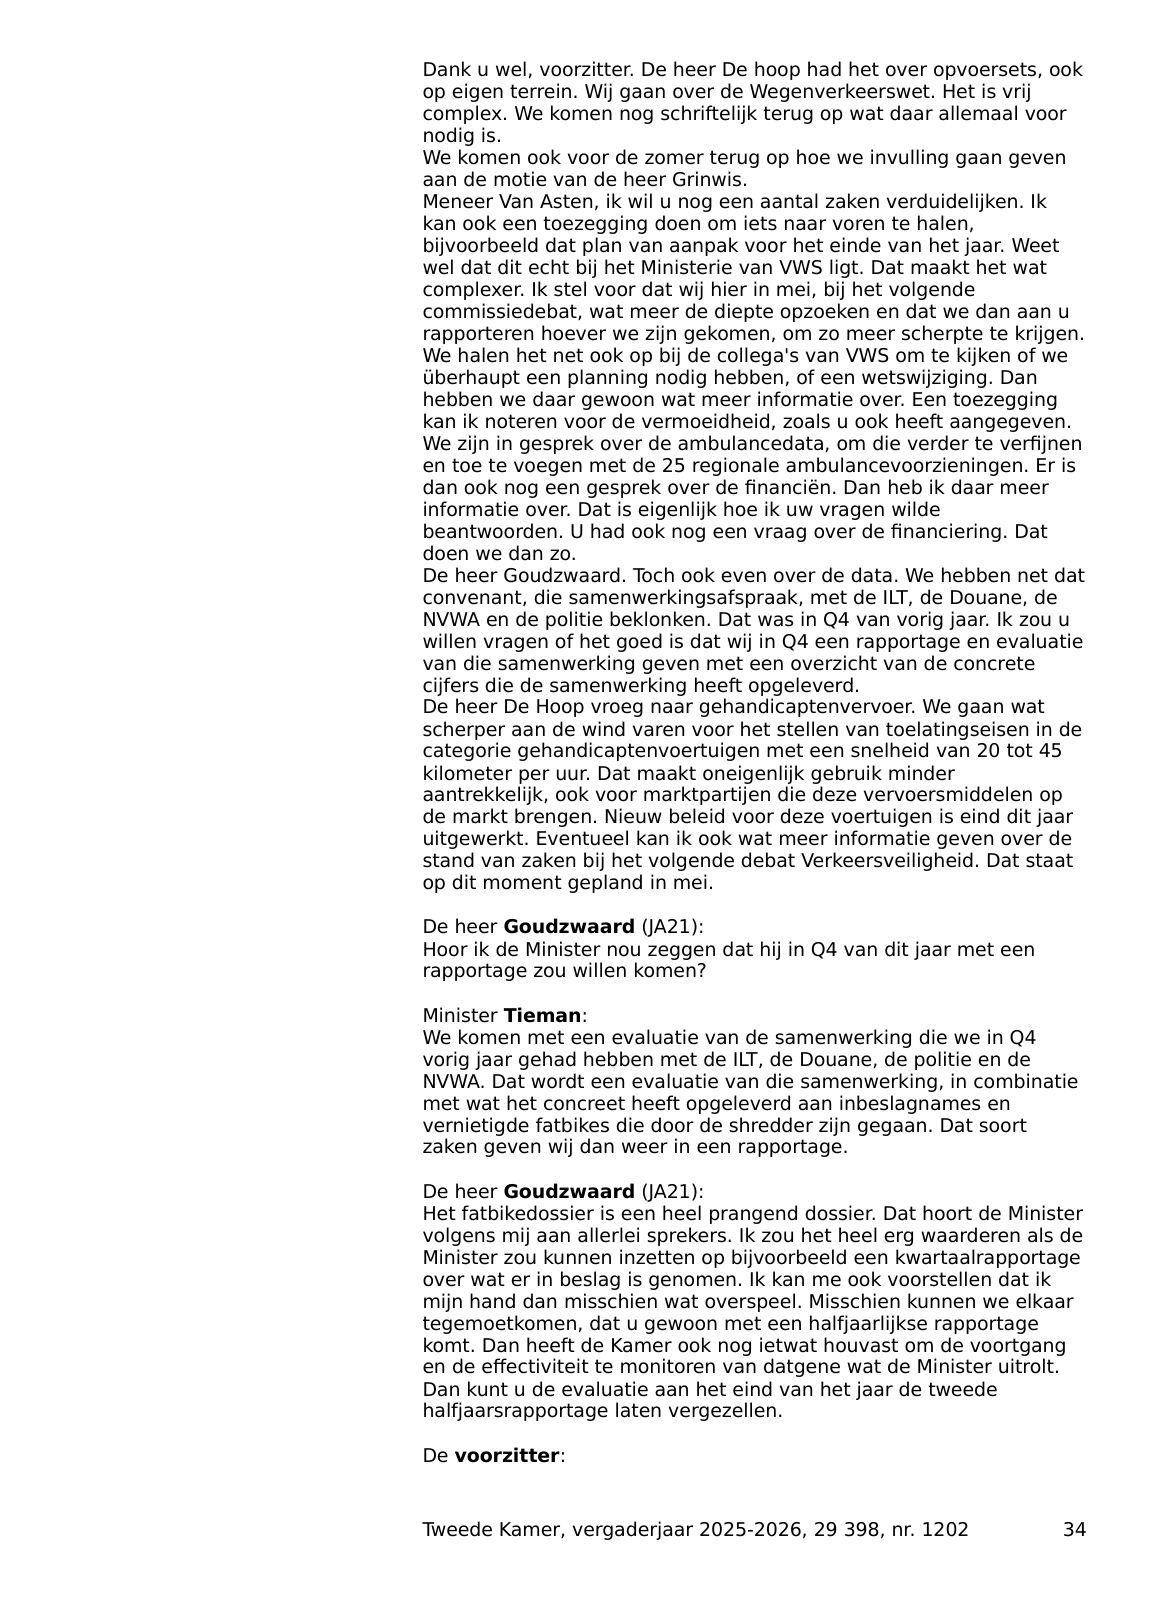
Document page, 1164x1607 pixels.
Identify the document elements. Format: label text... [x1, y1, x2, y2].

text Minister Tieman: [422, 1004, 1087, 1027]
text Het fatbikedossier is een heel prangend dossier. Dat hoort de Minister volgens mij aan allerlei sprekers. Ik zou het heel erg waarderen als de Minister zou kunnen inzetten op bijvoorbeeld een kwartaalrapportage over wat er in beslag is genomen. Ik kan me ook voorstellen dat ik mijn hand dan misschien wat overspeel. Misschien kunnen we elkaar tegemoetkomen, dat u gewoon met een halfjaarlijkse rapportage komt. Dan heeft de Kamer ook nog ietwat houvast om de voortgang en de effectiviteit te monitoren van datgene wat de Minister uitrolt. Dan kunt u de evaluatie aan het eind van het jaar de tweede halfjaarsrapportage laten vergezellen. [422, 1203, 1087, 1422]
text Dank u wel, voorzitter. De heer De hoop had het over opvoersets, ook op eigen terrein. Wij gaan over de Wegenverkeerswet. Het is vrij complex. We komen nog schriftelijk terug op wat daar allemaal voor nodig is. [422, 59, 1087, 147]
text De heer Goudzwaard (JA21): [422, 1181, 1087, 1203]
text We komen met een evaluatie van de samenwerking die we in Q4 vorig jaar gehad hebben met de ILT, de Douane, de politie en de NVWA. Dat wordt een evaluatie van die samenwerking, in combinatie met wat het concreet heeft opgeleverd aan inbeslagnames en vernietigde fatbikes die door de shredder zijn gegaan. Dat soort zaken geven wij dan weer in een rapportage. [422, 1027, 1087, 1158]
text Meneer Van Asten, ik wil u nog een aantal zaken verduidelijken. Ik kan ook een toezegging doen om iets naar voren te halen, bijvoorbeeld dat plan van aanpak voor het einde van het jaar. Weet wel dat dit echt bij het Ministerie van VWS ligt. Dat maakt het wat complexer. Ik stel voor dat wij hier in mei, bij het volgende commissiedebat, wat meer de diepte opzoeken en dat we dan aan u rapporteren hoever we zijn gekomen, om zo meer scherpte te krijgen. We halen het net ook op bij de collega's van VWS om te kijken of we überhaupt een planning nodig hebben, of een wetswijziging. Dan hebben we daar gewoon wat meer informatie over. Een toezegging kan ik noteren voor de vermoeidheid, zoals u ook heeft aangegeven. We zijn in gesprek over de ambulancedata, om die verder te verfijnen en toe te voegen met de 25 regionale ambulancevoorzieningen. Er is dan ook nog een gesprek over de financiën. Dan heb ik daar meer informatie over. Dat is eigenlijk hoe ik uw vragen wilde beantwoorden. U had ook nog een vraag over de financiering. Dat doen we dan zo. [422, 191, 1087, 564]
text De heer Goudzwaard. Toch ook even over de data. We hebben net dat convenant, die samenwerkingsafspraak, met de ILT, de Douane, de NVWA en de politie beklonken. Dat was in Q4 van vorig jaar. Ik zou u willen vragen of het goed is dat wij in Q4 een rapportage en evaluatie van die samenwerking geven met een overzicht van de concrete cijfers die de samenwerking heeft opgeleverd. [422, 564, 1087, 696]
text De voorzitter: [422, 1444, 1087, 1467]
text De heer De Hoop vroeg naar gehandicaptenvervoer. We gaan wat scherper aan de wind varen voor het stellen van toelatingseisen in de categorie gehandicaptenvoertuigen met een snelheid van 20 tot 45 kilometer per uur. Dat maakt oneigenlijk gebruik minder aantrekkelijk, ook voor marktpartijen die deze vervoersmiddelen op de markt brengen. Nieuw beleid voor deze voertuigen is eind dit jaar uitgewerkt. Eventueel kan ik ook wat meer informatie geven over de stand van zaken bij het volgende debat Verkeersveiligheid. Dat staat op dit moment gepland in mei. [422, 696, 1087, 894]
text Hoor ik de Minister nou zeggen dat hij in Q4 van dit jaar met een rapportage zou willen komen? [422, 938, 1087, 982]
text We komen ook voor de zomer terug op hoe we invulling gaan geven aan de motie van de heer Grinwis. [422, 147, 1087, 191]
text De heer Goudzwaard (JA21): [422, 916, 1087, 938]
